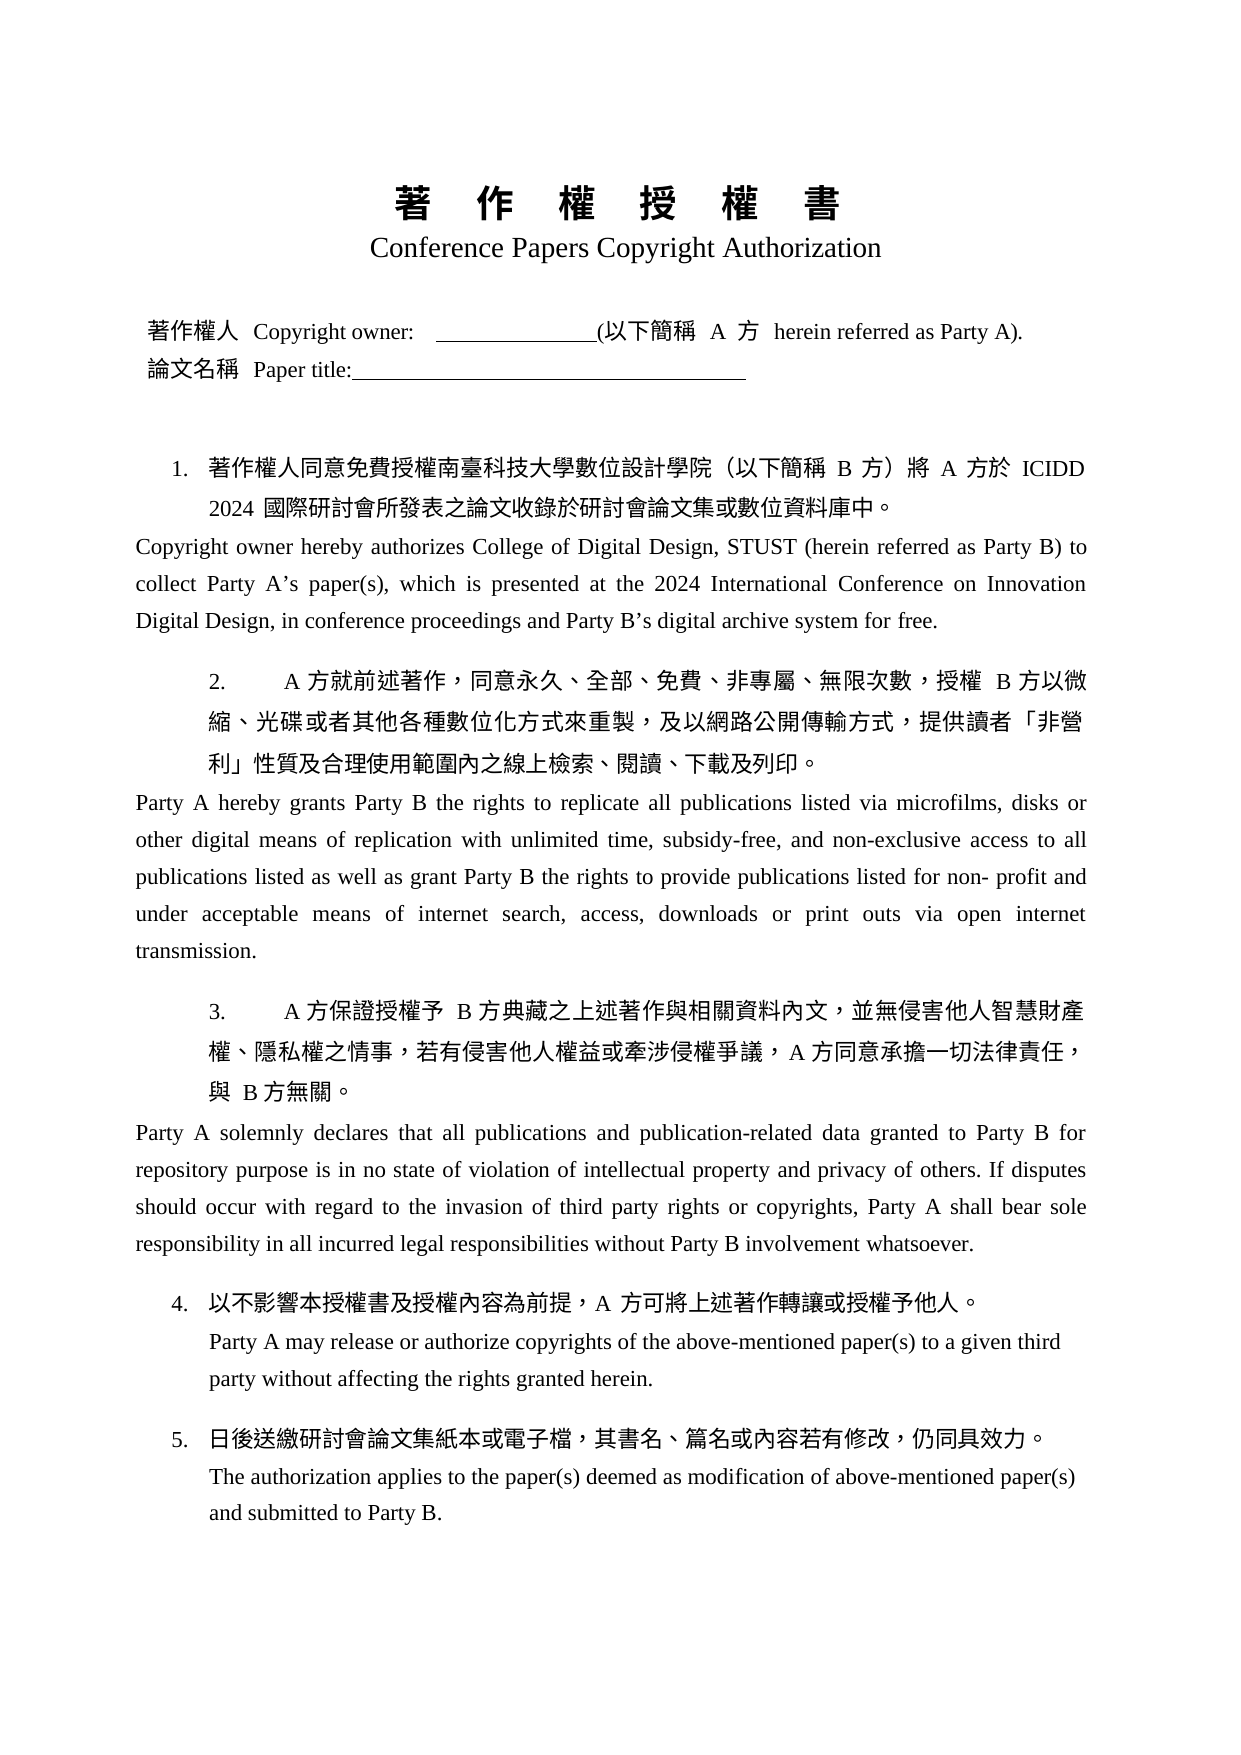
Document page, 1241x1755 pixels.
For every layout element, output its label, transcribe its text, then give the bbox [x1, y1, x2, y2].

text 論文名稱 Paper title: [148, 353, 1101, 384]
text Party A hereby grants Party B the rights to replicate all publications listed via microfilms, disks or other digital means of replication with unlimited time, subsidy-free, and non-exclusive access to all publications listed as well as grant Party B the rights to provide publications listed for non- profit and under acceptable means of internet search, access, downloads or print outs via open internet transmission. [135, 789, 1088, 964]
text Party A solemnly declares that all publications and publication-related data granted to Party B for repository purpose is in no state of violation of intellectual property and privacy of others. If disputes should occur with regard to the invasion of third party rights or copyrights, Party A shall bear sole responsibility in all incurred legal responsibilities without Party B involvement whatsoever. [135, 1118, 1088, 1256]
text Conference Papers Copyright Authorization [151, 230, 1100, 264]
list 以不影響本授權書及授權內容為前提，A 方可將上述著作轉讓或授權予他人。 [171, 1285, 1101, 1318]
list 著作權人同意免費授權南臺科技大學數位設計學院（以下簡稱 B 方）將 A 方於 ICIDD [171, 450, 1101, 483]
text 著作權人 Copyright owner: (以下簡稱 A 方 herein referred as Party A). [148, 315, 1101, 346]
list A 方就前述著作，同意永久、全部、免費、非專屬、無限次數，授權 B 方以微縮、光碟或者其他各種數位化方式來重製，及以網路公開傳輸方式，提供讀者「非營利」性質及合理使用範圍內之線上檢索、閱讀、下載及列印。 [208, 662, 1088, 779]
text Copyright owner hereby authorizes College of Digital Design, STUST (herein referred as Party B) to collect Party A’s paper(s), which is presented at the 2024 International Conference on Innovation Digital Design, in conference proceedings and Party B’s digital archive system for free. [135, 533, 1088, 634]
text 2024 國際研討會所發表之論文收錄於研討會論文集或數位資料庫中。 [208, 490, 1101, 523]
text 著 作 權 授 權 書 [150, 177, 1085, 228]
list 日後送繳研討會論文集紙本或電子檔，其書名、篇名或內容若有修改，仍同具效力。 The authorization applies to the paper(s) deemed as modification of above-mentioned paper(s) and submitted to Party B. [171, 1420, 1076, 1525]
text Party A may release or authorize copyrights of the above-mentioned paper(s) to a given third party without affecting the rights granted herein. [209, 1328, 1101, 1392]
list A 方保證授權予 B 方典藏之上述著作與相關資料內文，並無侵害他人智慧財產權、隱私權之情事，若有侵害他人權益或牽涉侵權爭議，A 方同意承擔一切法律責任，與 B 方無關。 [208, 993, 1088, 1107]
